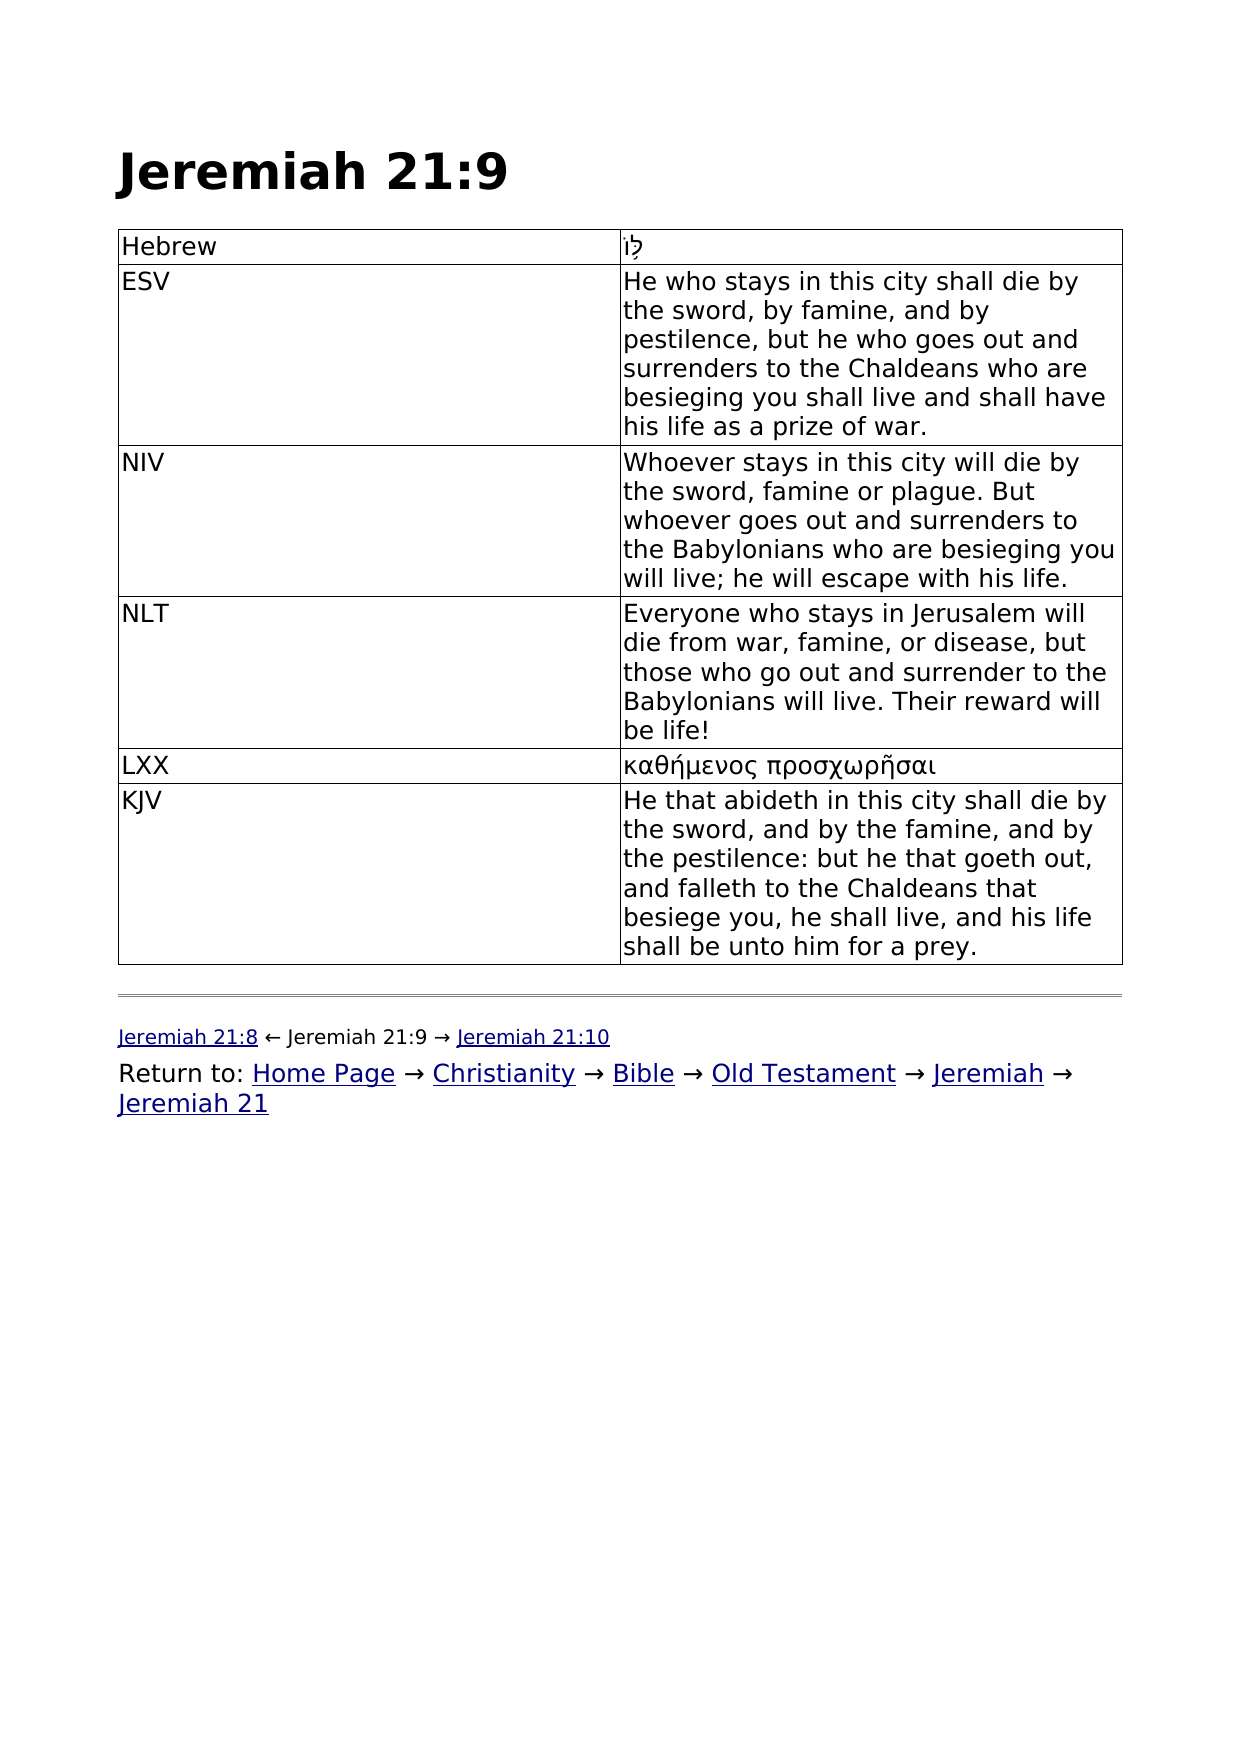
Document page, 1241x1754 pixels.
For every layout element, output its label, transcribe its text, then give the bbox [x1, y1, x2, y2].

table_cell He that abideth in this city shall die by the sword, and by the famine, and by the pestilence: but he that goeth out, and falleth to the Chaldeans that besiege you, he shall live, and his life shall be unto him for a prey. [621, 784, 1122, 964]
table_header Hebrew [119, 230, 620, 264]
table_cell Whoever stays in this city will die by the sword, famine or plague. But whoever goes out and surrenders to the Babylonians who are besieging you will live; he will escape with his life. [621, 446, 1122, 596]
table_cell KJV [119, 784, 620, 964]
table_cell NLT [119, 597, 620, 748]
table_cell ESV [119, 265, 620, 445]
table_cell LXX [119, 749, 620, 783]
text Jeremiah 21:8 ← Jeremiah 21:9 → Jeremiah 21:10 [118, 1026, 1122, 1059]
table_cell καθήμενος προσχωρῆσαι [621, 749, 1122, 783]
table_header לּ֥וֹ [621, 230, 1122, 264]
subtitle Jeremiah 21:9 [118, 143, 1122, 201]
table_cell Everyone who stays in Jerusalem will die from war, famine, or disease, but those who go out and surrender to the Babylonians will live. Their reward will be life! [621, 597, 1122, 748]
table_cell He who stays in this city shall die by the sword, by famine, and by pestilence, but he who goes out and surrenders to the Chaldeans who are besieging you shall live and shall have his life as a prize of war. [621, 265, 1122, 445]
table_cell NIV [119, 446, 620, 596]
text Return to: Home Page → Christianity → Bible → Old Testament → Jeremiah → Jeremiah 21 [118, 1059, 1122, 1118]
